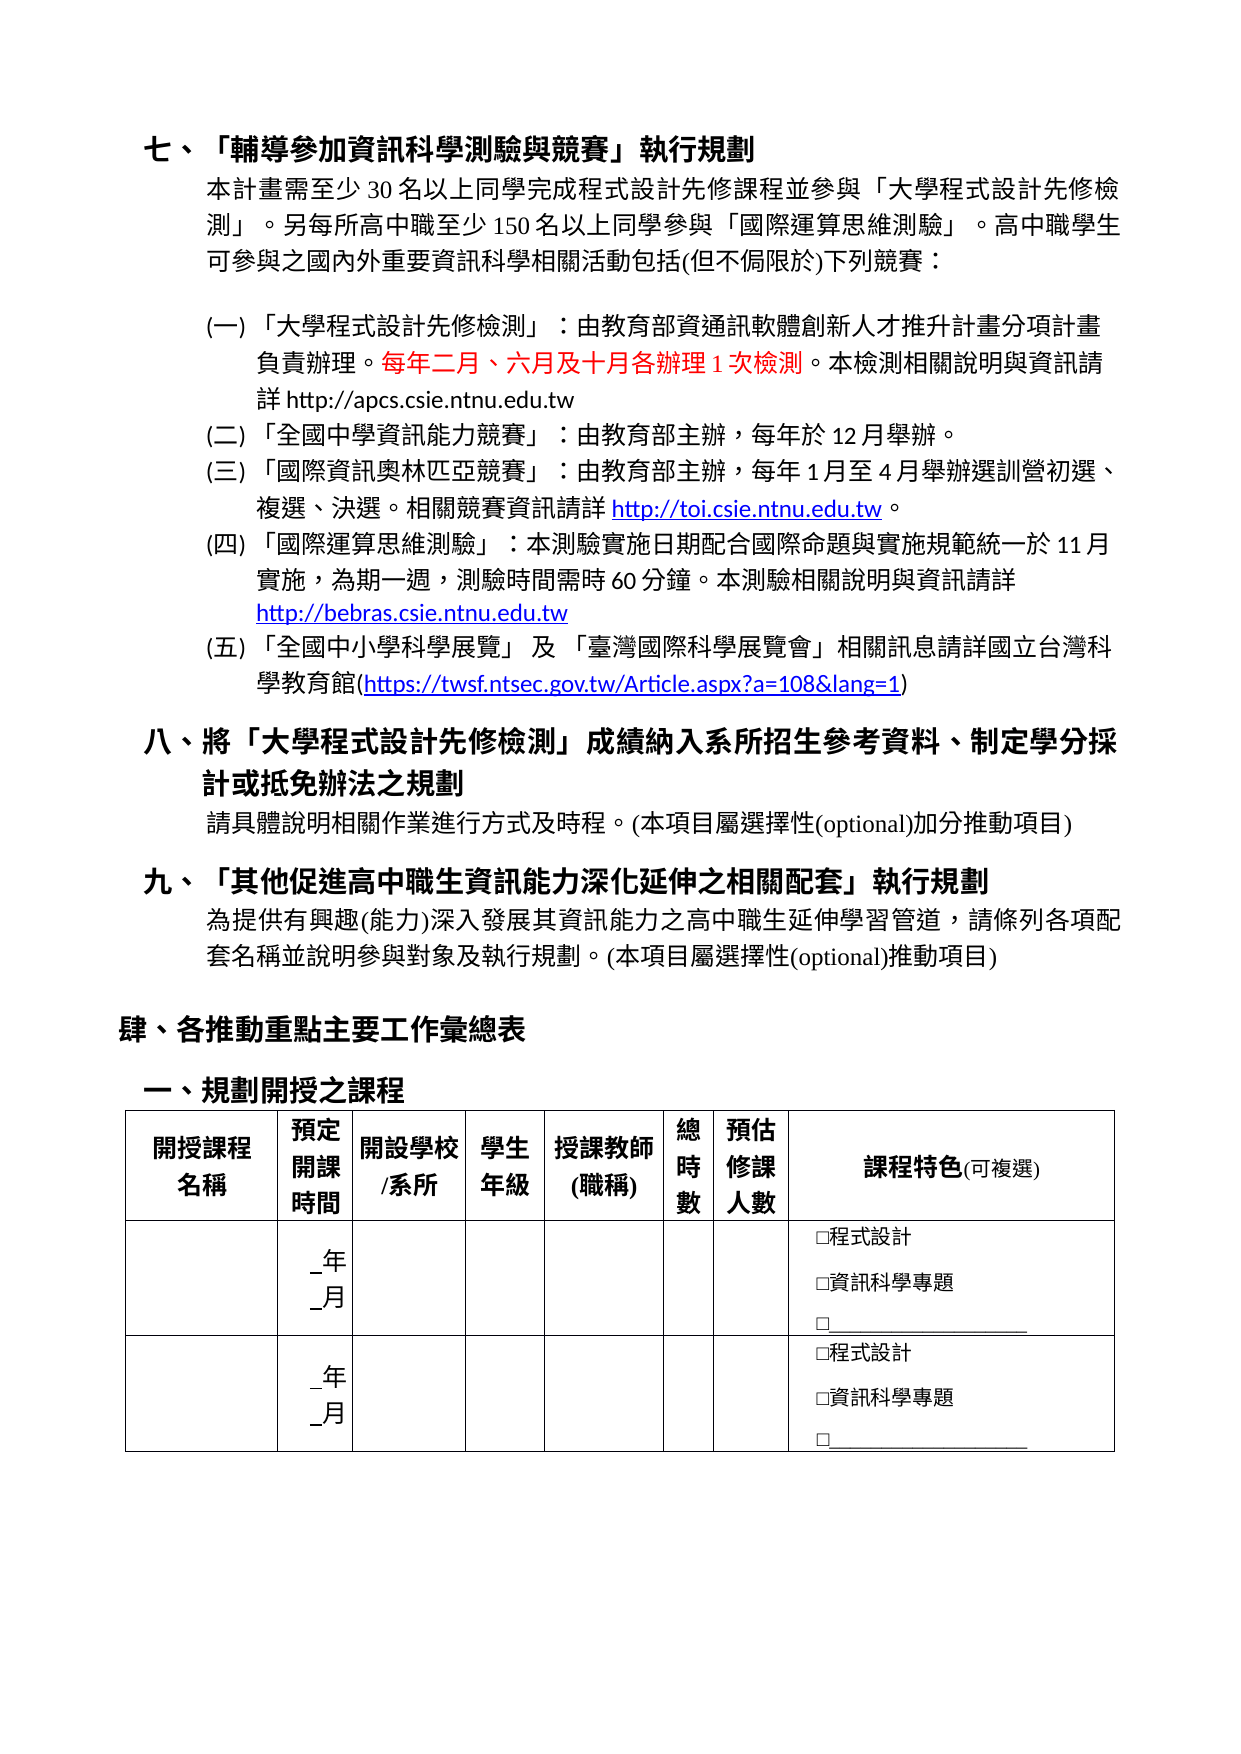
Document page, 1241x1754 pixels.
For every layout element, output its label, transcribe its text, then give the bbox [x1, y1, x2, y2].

table_cell [545, 1221, 663, 1335]
table_header 開設學校/系所 [353, 1111, 465, 1219]
table_cell [353, 1221, 465, 1335]
table_cell [664, 1336, 713, 1451]
list 「國際運算思維測驗」：本測驗實施日期配合國際命題與實施規範統一於11月實施，為期一週，測驗時間需時60分鐘。本測驗相關說明與資訊請詳 http://bebras.csie.ntnu.edu.tw [206, 524, 1122, 627]
table_cell [714, 1221, 788, 1335]
table_cell [126, 1221, 277, 1335]
text 為提供有興趣(能力)深入發展其資訊能力之高中職生延伸學習管道，請條列各項配套名稱並說明參與對象及執行規劃。(本項目屬選擇性(optional)推動項目) [207, 900, 1122, 973]
subtitle 九、「其他促進高中職生資訊能力深化延伸之相關配套」執行規劃 [143, 858, 1122, 900]
text 肆、各推動重點主要工作彙總表 [118, 1006, 1122, 1049]
table_cell [466, 1221, 544, 1335]
list 「國際資訊奧林匹亞競賽」：由教育部主辦，每年1月至4月舉辦選訓營初選、複選、決選。相關競賽資訊請詳 http://toi.csie.ntnu.edu.tw。 [206, 452, 1122, 524]
table_header 課程特色(可複選) [789, 1111, 1114, 1219]
table_cell [545, 1336, 663, 1451]
subtitle 八、將「大學程式設計先修檢測」成績納入系所招生參考資料、制定學分採計或抵免辦法之規劃 [143, 718, 1122, 803]
table_cell [353, 1336, 465, 1451]
table_header 預定開課時間 [278, 1111, 352, 1219]
list 「大學程式設計先修檢測」：由教育部資通訊軟體創新人才推升計畫分項計畫負責辦理。每年二月、六月及十月各辦理1次檢測。本檢測相關說明與資訊請詳http://apcs.csie.ntnu.edu.tw [206, 307, 1122, 416]
table_header 授課教師 (職稱) [545, 1111, 663, 1219]
table_cell [664, 1221, 713, 1335]
table_header 學生年級 [466, 1111, 544, 1219]
text 請具體說明相關作業進行方式及時程。(本項目屬選擇性(optional)加分推動項目) [207, 803, 1122, 839]
text 本計畫需至少30名以上同學完成程式設計先修課程並參與「大學程式設計先修檢測」。另每所高中職至少150名以上同學參與「國際運算思維測驗」。高中職學生可參與之國內外重要資訊科學相關活動包括(但不侷限於)下列競賽： [207, 169, 1122, 278]
table_cell [466, 1336, 544, 1451]
subtitle 七、「輔導參加資訊科學測驗與競賽」執行規劃 [143, 127, 1122, 169]
table_header 總時數 [664, 1111, 713, 1219]
table_cell 年 月 [278, 1336, 352, 1451]
table_header 開授課程 名稱 [126, 1111, 277, 1219]
table_cell [126, 1336, 277, 1451]
table_header 預估修課人數 [714, 1111, 788, 1219]
table_cell 年 月 [278, 1221, 352, 1335]
list 「全國中學資訊能力競賽」：由教育部主辦，每年於12月舉辦。 [206, 416, 1122, 452]
table_cell □程式設計 □資訊科學專題 □___________________ [789, 1221, 1114, 1335]
table_cell [714, 1336, 788, 1451]
subtitle 一、規劃開授之課程 [143, 1067, 1122, 1110]
table_cell □程式設計 □資訊科學專題 □___________________ [789, 1336, 1114, 1451]
list 「全國中小學科學展覽」 及 「臺灣國際科學展覽會」相關訊息請詳國立台灣科學教育館(https://twsf.ntsec.gov.tw/Article.aspx?a=108&lang=1) [206, 627, 1122, 700]
